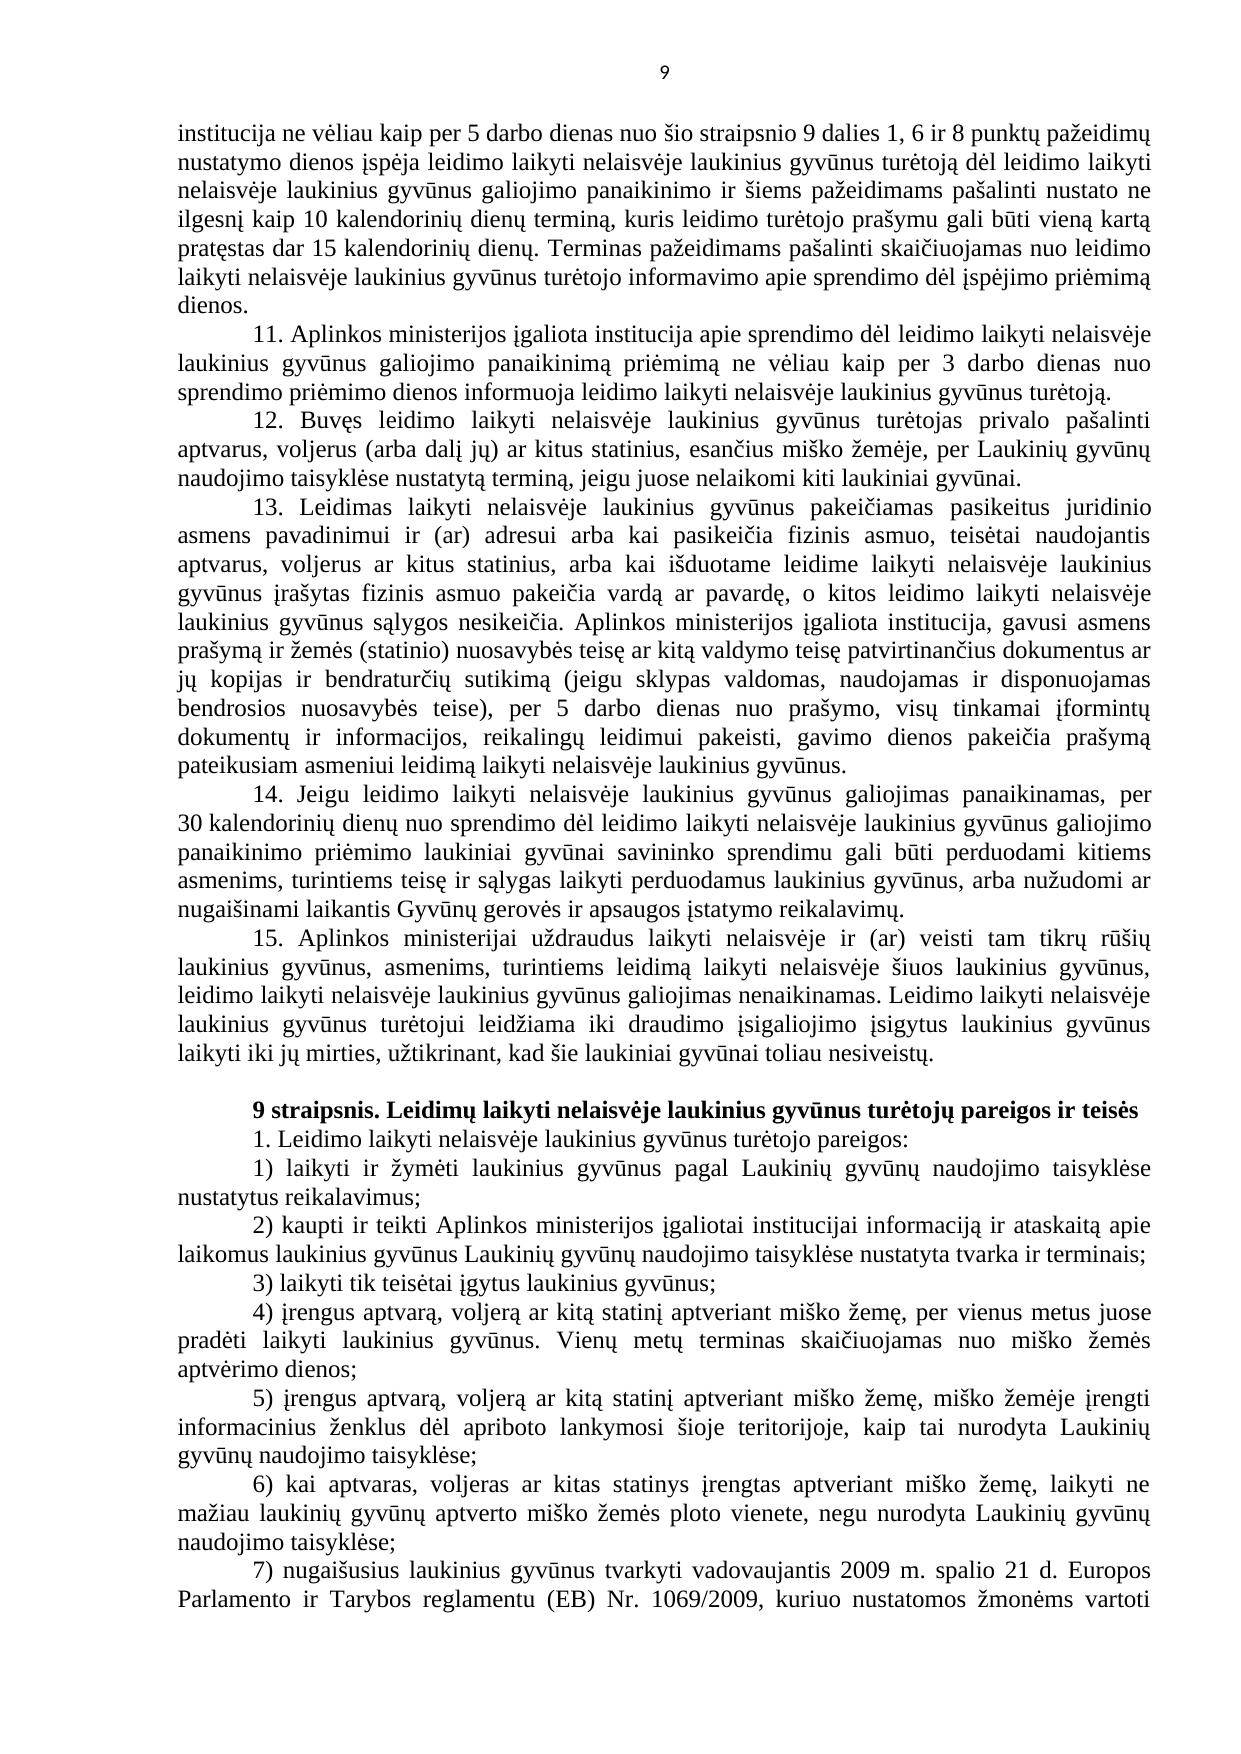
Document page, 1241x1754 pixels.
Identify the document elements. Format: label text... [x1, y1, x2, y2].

text 15. Aplinkos ministerijai uždraudus laikyti nelaisvėje ir (ar) veisti tam tikrų rūšių laukinius gyvūnus, asmenims, turintiems leidimą laikyti nelaisvėje šiuos laukinius gyvūnus, leidimo laikyti nelaisvėje laukinius gyvūnus galiojimas nenaikinamas. Leidimo laikyti nelaisvėje laukinius gyvūnus turėtojui leidžiama iki draudimo įsigaliojimo įsigytus laukinius gyvūnus laikyti iki jų mirties, užtikrinant, kad šie laukiniai gyvūnai toliau nesiveistų. [177, 923, 1152, 1067]
text 6) kai aptvaras, voljeras ar kitas statinys įrengtas aptveriant miško žemę, laikyti ne mažiau laukinių gyvūnų aptverto miško žemės ploto vienete, negu nurodyta Laukinių gyvūnų naudojimo taisyklėse; [177, 1469, 1152, 1556]
text institucija ne vėliau kaip per 5 darbo dienas nuo šio straipsnio 9 dalies 1, 6 ir 8 punktų pažeidimų nustatymo dienos įspėja leidimo laikyti nelaisvėje laukinius gyvūnus turėtoją dėl leidimo laikyti nelaisvėje laukinius gyvūnus galiojimo panaikinimo ir šiems pažeidimams pašalinti nustato ne ilgesnį kaip 10 kalendorinių dienų terminą, kuris leidimo turėtojo prašymu gali būti vieną kartą pratęstas dar 15 kalendorinių dienų. Terminas pažeidimams pašalinti skaičiuojamas nuo leidimo laikyti nelaisvėje laukinius gyvūnus turėtojo informavimo apie sprendimo dėl įspėjimo priėmimą dienos. [177, 118, 1152, 319]
text 4) įrengus aptvarą, voljerą ar kitą statinį aptveriant miško žemę, per vienus metus juose pradėti laikyti laukinius gyvūnus. Vienų metų terminas skaičiuojamas nuo miško žemės aptvėrimo dienos; [177, 1297, 1152, 1383]
text 5) įrengus aptvarą, voljerą ar kitą statinį aptveriant miško žemę, miško žemėje įrengti informacinius ženklus dėl apriboto lankymosi šioje teritorijoje, kaip tai nurodyta Laukinių gyvūnų naudojimo taisyklėse; [177, 1383, 1152, 1469]
text 11. Aplinkos ministerijos įgaliota institucija apie sprendimo dėl leidimo laikyti nelaisvėje laukinius gyvūnus galiojimo panaikinimą priėmimą ne vėliau kaip per 3 darbo dienas nuo sprendimo priėmimo dienos informuoja leidimo laikyti nelaisvėje laukinius gyvūnus turėtoją. [177, 319, 1152, 406]
text 14. Jeigu leidimo laikyti nelaisvėje laukinius gyvūnus galiojimas panaikinamas, per 30 kalendorinių dienų nuo sprendimo dėl leidimo laikyti nelaisvėje laukinius gyvūnus galiojimo panaikinimo priėmimo laukiniai gyvūnai savininko sprendimu gali būti perduodami kitiems asmenims, turintiems teisę ir sąlygas laikyti perduodamus laukinius gyvūnus, arba nužudomi ar nugaišinami laikantis Gyvūnų gerovės ir apsaugos įstatymo reikalavimų. [177, 779, 1152, 923]
text 13. Leidimas laikyti nelaisvėje laukinius gyvūnus pakeičiamas pasikeitus juridinio asmens pavadinimui ir (ar) adresui arba kai pasikeičia fizinis asmuo, teisėtai naudojantis aptvarus, voljerus ar kitus statinius, arba kai išduotame leidime laikyti nelaisvėje laukinius gyvūnus įrašytas fizinis asmuo pakeičia vardą ar pavardę, o kitos leidimo laikyti nelaisvėje laukinius gyvūnus sąlygos nesikeičia. Aplinkos ministerijos įgaliota institucija, gavusi asmens prašymą ir žemės (statinio) nuosavybės teisę ar kitą valdymo teisę patvirtinančius dokumentus ar jų kopijas ir bendraturčių sutikimą (jeigu sklypas valdomas, naudojamas ir disponuojamas bendrosios nuosavybės teise), per 5 darbo dienas nuo prašymo, visų tinkamai įformintų dokumentų ir informacijos, reikalingų leidimui pakeisti, gavimo dienos pakeičia prašymą pateikusiam asmeniui leidimą laikyti nelaisvėje laukinius gyvūnus. [177, 492, 1152, 779]
text 1) laikyti ir žymėti laukinius gyvūnus pagal Laukinių gyvūnų naudojimo taisyklėse nustatytus reikalavimus; [177, 1153, 1152, 1211]
text 1. Leidimo laikyti nelaisvėje laukinius gyvūnus turėtojo pareigos: [177, 1124, 1152, 1153]
text 3) laikyti tik teisėtai įgytus laukinius gyvūnus; [177, 1268, 1152, 1297]
text 7) nugaišusius laukinius gyvūnus tvarkyti vadovaujantis 2009 m. spalio 21 d. Europos Parlamento ir Tarybos reglamentu (EB) Nr. 1069/2009, kuriuo nustatomos žmonėms vartoti [177, 1556, 1152, 1613]
text 2) kaupti ir teikti Aplinkos ministerijos įgaliotai institucijai informaciją ir ataskaitą apie laikomus laukinius gyvūnus Laukinių gyvūnų naudojimo taisyklėse nustatyta tvarka ir terminais; [177, 1211, 1152, 1268]
text 9 straipsnis. Leidimų laikyti nelaisvėje laukinius gyvūnus turėtojų pareigos ir teisės [177, 1096, 1152, 1124]
text 12. Buvęs leidimo laikyti nelaisvėje laukinius gyvūnus turėtojas privalo pašalinti aptvarus, voljerus (arba dalį jų) ar kitus statinius, esančius miško žemėje, per Laukinių gyvūnų naudojimo taisyklėse nustatytą terminą, jeigu juose nelaikomi kiti laukiniai gyvūnai. [177, 406, 1152, 492]
